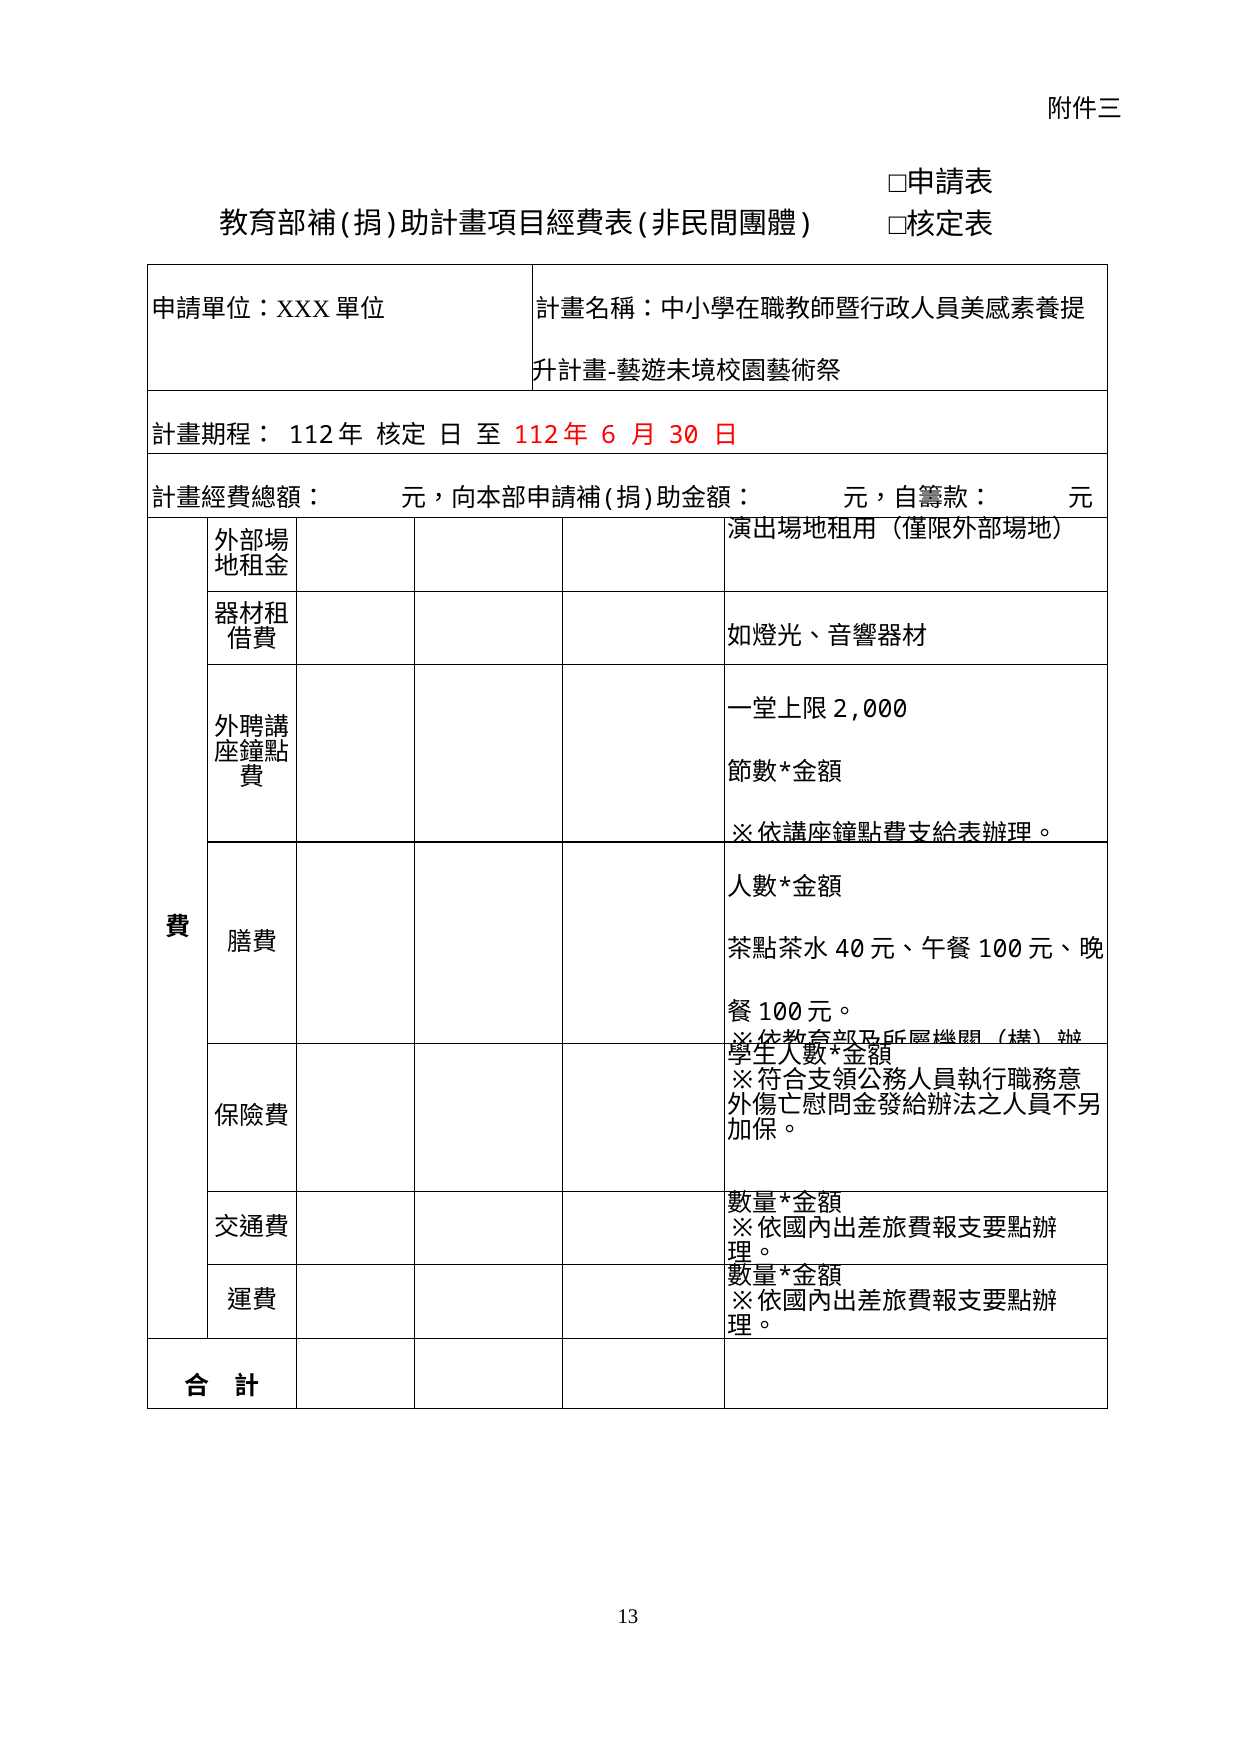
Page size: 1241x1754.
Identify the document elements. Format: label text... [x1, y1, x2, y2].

table_cell [415, 1044, 562, 1191]
table_cell 器材租借費 [208, 592, 296, 664]
table_cell [563, 592, 724, 664]
table_cell 膳費 [208, 843, 296, 1043]
table_header 教育部補(捐)助計畫項目經費表(非民間團體) [148, 158, 886, 264]
table_cell [415, 843, 562, 1043]
table_cell 交通費 [208, 1192, 296, 1263]
table_cell [563, 665, 724, 841]
table_cell 外聘講座鐘點費 [208, 665, 296, 841]
table_cell 外部場地租金 [208, 518, 296, 591]
table_cell [415, 592, 562, 664]
table_cell [415, 1265, 562, 1337]
table_cell [297, 665, 414, 841]
table_cell [415, 665, 562, 841]
table_cell [297, 592, 414, 664]
table_cell [297, 1044, 414, 1191]
table_cell [563, 518, 724, 591]
table_cell [563, 1265, 724, 1337]
table_cell 運費 [208, 1265, 296, 1337]
table_cell 計畫名稱：中小學在職教師暨行政人員美感素養提升計畫-藝遊未境校園藝術祭 [533, 265, 1107, 390]
table_cell 申請單位：XXX單位 [148, 265, 532, 390]
table_cell 人數*金額 茶點茶水40元、午餐100元、晚餐100元。 ※依教育部及所屬機關（構）辦理各類會議講習訓練與研討（習）會管理要點辦理。 [725, 843, 1107, 1043]
table_cell [563, 843, 724, 1043]
table_cell [297, 843, 414, 1043]
table_cell [297, 1265, 414, 1337]
table_cell 保險費 [208, 1044, 296, 1191]
table_cell 費 [148, 518, 207, 1337]
table_cell [297, 1339, 414, 1408]
table_cell [415, 518, 562, 591]
table_header □申請表 □核定表 [886, 158, 1107, 264]
table_cell [415, 1339, 562, 1408]
table_cell 計畫經費總額： 元，向本部申請補(捐)助金額： 元，自籌款： 元 [148, 454, 1107, 517]
table_cell [563, 1044, 724, 1191]
table_cell 學生人數*金額 ※符合支領公務人員執行職務意外傷亡慰問金發給辦法之人員不另加保。 [725, 1044, 1107, 1191]
table_cell 合 計 [148, 1339, 296, 1408]
table_cell [725, 1339, 1107, 1408]
table_cell [297, 1192, 414, 1263]
table_cell 一堂上限2,000 節數*金額 ※依講座鐘點費支給表辦理。 [725, 665, 1107, 841]
table_cell 數量*金額 ※依國內出差旅費報支要點辦理。 [725, 1192, 1107, 1263]
table_cell [563, 1339, 724, 1408]
table_cell 演出場地租用（僅限外部場地） [725, 518, 1107, 591]
table_cell [297, 518, 414, 591]
table_cell [415, 1192, 562, 1263]
table_cell 如燈光、音響器材 [725, 592, 1107, 664]
table_cell 數量*金額 ※依國內出差旅費報支要點辦理。 [725, 1265, 1107, 1337]
table_cell 計畫期程： 112年 核定 日 至 112年 6 月 30 日 [148, 391, 1107, 453]
table_cell [563, 1192, 724, 1263]
